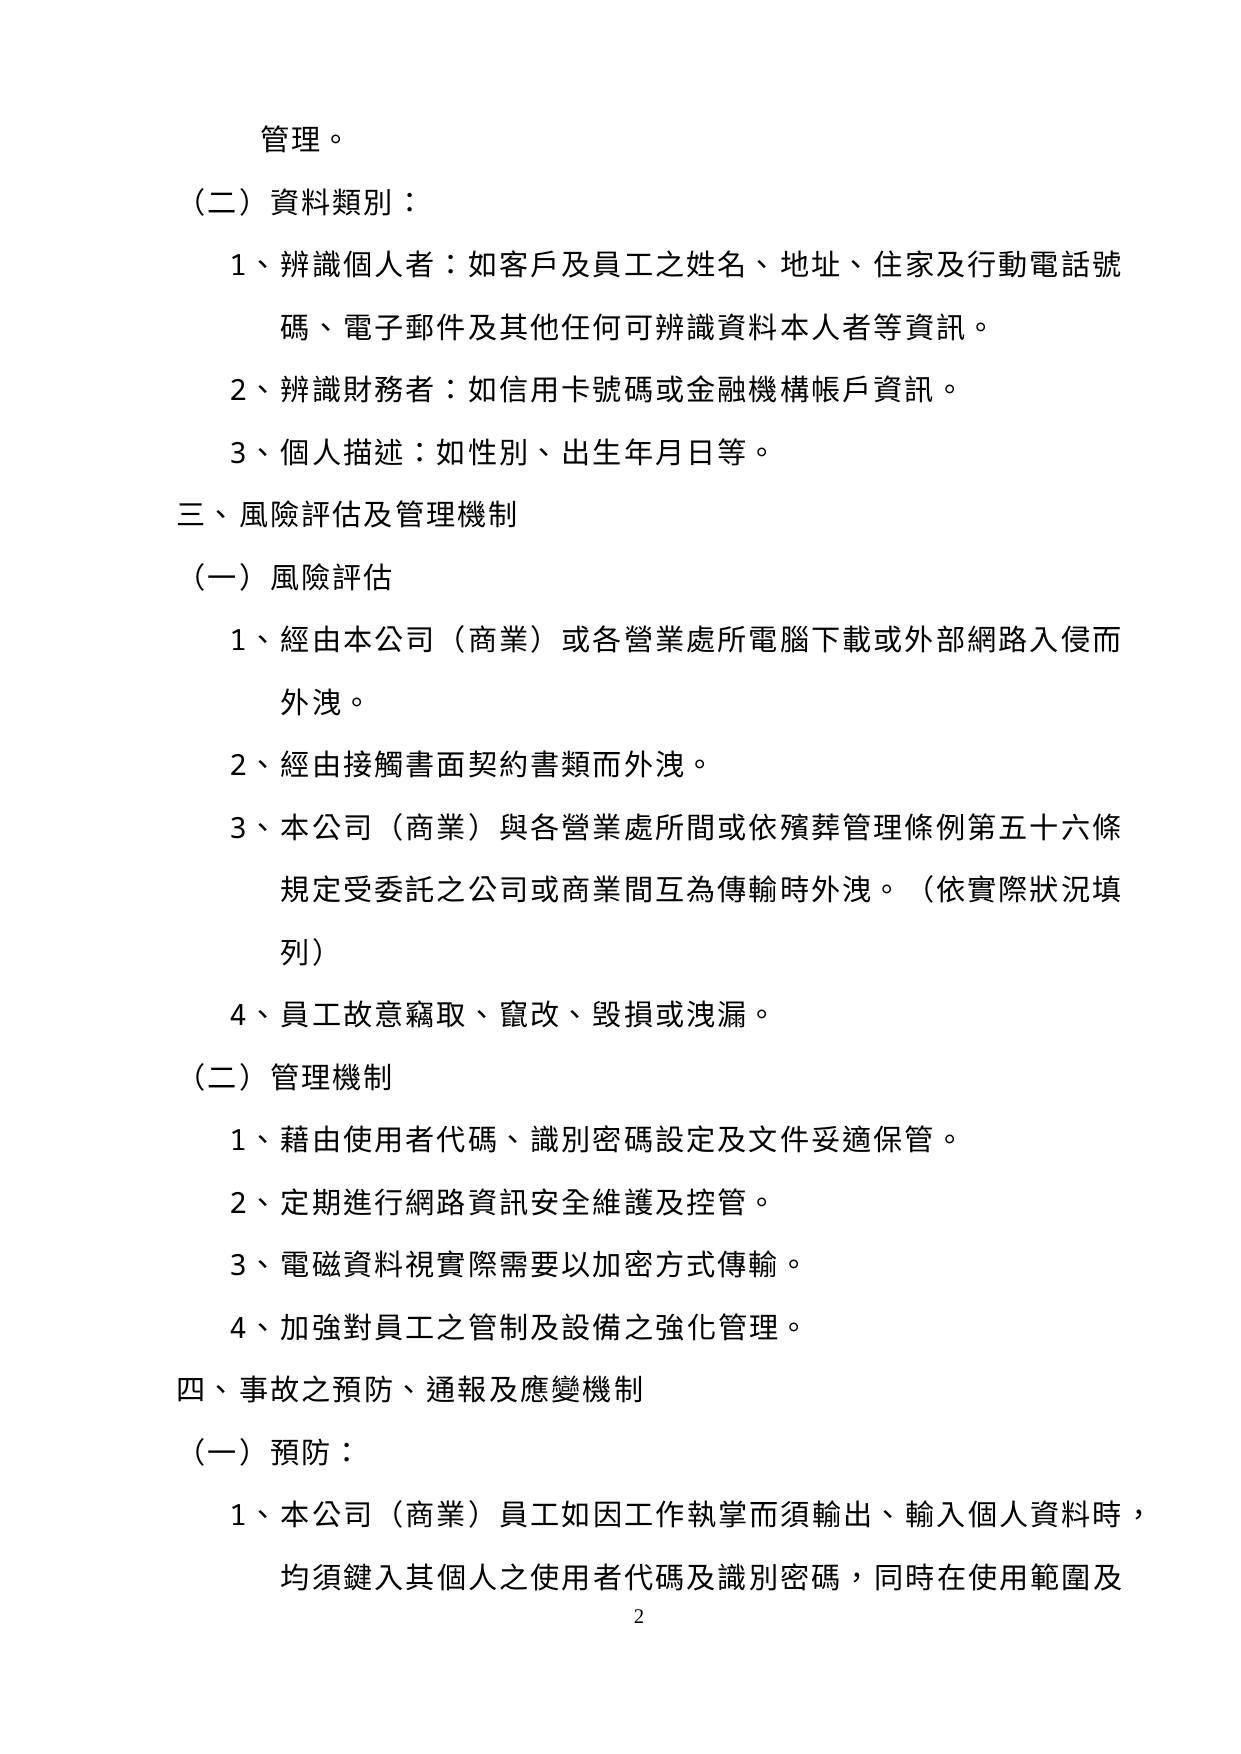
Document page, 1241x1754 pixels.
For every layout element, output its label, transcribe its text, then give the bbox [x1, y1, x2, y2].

text 1、辨識個人者：如客戶及員工之姓名、地址、住家及行動電話號碼、電子郵件及其他任何可辨識資料本人者等資訊。 [227, 221, 1123, 346]
text （一）預防： [171, 1409, 1123, 1471]
text 2、定期進行網路資訊安全維護及控管。 [227, 1159, 1123, 1221]
text （二）資料類別： [171, 159, 1123, 221]
text （二）管理機制 [171, 1034, 1123, 1096]
text 4、員工故意竊取、竄改、毁損或洩漏。 [227, 971, 1123, 1034]
text 1、本公司（商業）員工如因工作執掌而須輸出、輸入個人資料時，均須鍵入其個人之使用者代碼及識別密碼，同時在使用範圍及使用權限內為之。 [227, 1471, 1123, 1596]
text 4、加強對員工之管制及設備之強化管理。 [227, 1284, 1123, 1346]
text 3、個人描述：如性別、出生年月日等。 [227, 409, 1123, 471]
text 1、經由本公司（商業）或各營業處所電腦下載或外部網路入侵而外洩。 [227, 596, 1123, 721]
text 管理。 [171, 96, 1123, 159]
text 2、經由接觸書面契約書類而外洩。 [227, 721, 1123, 784]
text 1、藉由使用者代碼、識別密碼設定及文件妥適保管。 [227, 1096, 1123, 1159]
text 2、辨識財務者：如信用卡號碼或金融機構帳戶資訊。 [227, 346, 1123, 409]
text 3、電磁資料視實際需要以加密方式傳輸。 [227, 1221, 1123, 1284]
text 三、風險評估及管理機制 [172, 471, 1123, 534]
text 四、事故之預防、通報及應變機制 [172, 1346, 1123, 1409]
text （一）風險評估 [171, 534, 1123, 596]
text 3、本公司（商業）與各營業處所間或依殯葬管理條例第五十六條規定受委託之公司或商業間互為傳輸時外洩。（依實際狀況填列） [227, 784, 1123, 971]
